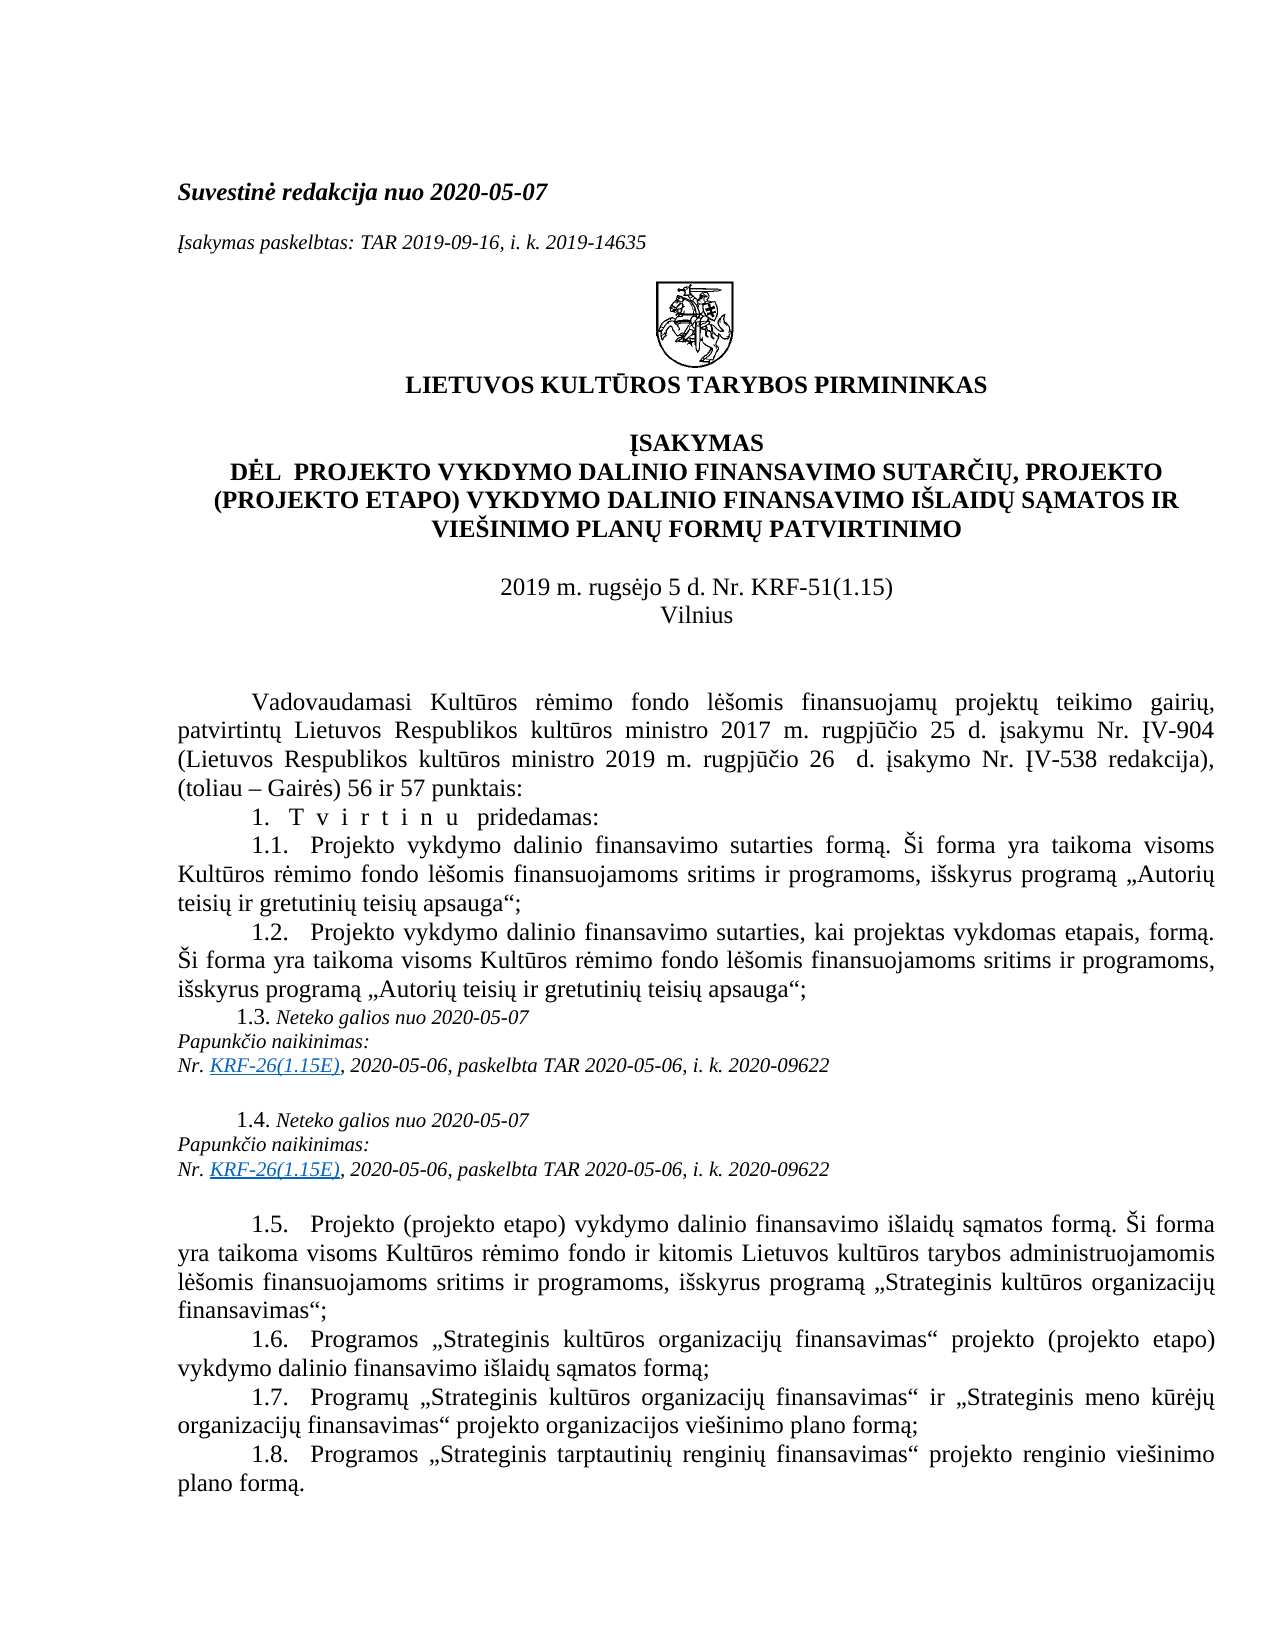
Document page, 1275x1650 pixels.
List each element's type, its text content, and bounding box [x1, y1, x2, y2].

text ĮSAKYMAS [177, 428, 1216, 457]
text 1.4. Neteko galios nuo 2020-05-07 [177, 1106, 1216, 1132]
text Vilnius [177, 600, 1216, 629]
text Nr. KRF-26(1.15E), 2020-05-06, paskelbta TAR 2020-05-06, i. k. 2020-09622 [177, 1156, 1216, 1181]
text Papunkčio naikinimas: [177, 1132, 1216, 1156]
text Suvestinė redakcija nuo 2020-05-07 [177, 177, 1216, 206]
text 1.6. Programos „Strateginis kultūros organizacijų finansavimas“ projekto (projekto etapo) vykdymo dalinio finansavimo išlaidų sąmatos formą; [177, 1324, 1216, 1382]
text 1.2. Projekto vykdymo dalinio finansavimo sutarties, kai projektas vykdomas etapais, formą. Ši forma yra taikoma visoms Kultūros rėmimo fondo lėšomis finansuojamoms sritims ir programoms, išskyrus programą „Autorių teisių ir gretutinių teisių apsauga“; [177, 917, 1216, 1003]
text Nr. KRF-26(1.15E), 2020-05-06, paskelbta TAR 2020-05-06, i. k. 2020-09622 [177, 1053, 1216, 1077]
text LIETUVOS KULTŪROS TARYBOS PIRMININKAS [177, 370, 1216, 399]
text 1. Tvirtinu pridedamas: [251, 802, 1216, 830]
text 1.1. Projekto vykdymo dalinio finansavimo sutarties formą. Ši forma yra taikoma visoms Kultūros rėmimo fondo lėšomis finansuojamoms sritims ir programoms, išskyrus programą „Autorių teisių ir gretutinių teisių apsauga“; [177, 830, 1216, 917]
text 2019 m. rugsėjo 5 d. Nr. KRF-51(1.15) [177, 572, 1216, 600]
text DĖL PROJEKTO VYKDYMO DALINIO FINANSAVIMO SUTARČIŲ, PROJEKTO (PROJEKTO ETAPO) VYKDYMO DALINIO FINANSAVIMO IŠLAIDŲ SĄMATOS IR VIEŠINIMO PLANŲ FORMŲ PATVIRTINIMO [177, 457, 1216, 543]
text Vadovaudamasi Kultūros rėmimo fondo lėšomis finansuojamų projektų teikimo gairių, patvirtintų Lietuvos Respublikos kultūros ministro 2017 m. rugpjūčio 25 d. įsakymu Nr. ĮV-904 (Lietuvos Respublikos kultūros ministro 2019 m. rugpjūčio 26 d. įsakymo Nr. ĮV-538 redakcija), (toliau – Gairės) 56 ir 57 punktais: [177, 687, 1216, 802]
text Papunkčio naikinimas: [177, 1029, 1216, 1053]
text 1.5. Projekto (projekto etapo) vykdymo dalinio finansavimo išlaidų sąmatos formą. Ši forma yra taikoma visoms Kultūros rėmimo fondo ir kitomis Lietuvos kultūros tarybos administruojamomis lėšomis finansuojamoms sritims ir programoms, išskyrus programą „Strateginis kultūros organizacijų finansavimas“; [177, 1209, 1216, 1324]
text Įsakymas paskelbtas: TAR 2019-09-16, i. k. 2019-14635 [177, 230, 1216, 254]
text 1.3. Neteko galios nuo 2020-05-07 [177, 1003, 1216, 1029]
text 1.7. Programų „Strateginis kultūros organizacijų finansavimas“ ir „Strateginis meno kūrėjų organizacijų finansavimas“ projekto organizacijos viešinimo plano formą; [177, 1382, 1216, 1439]
text 1.8. Programos „Strateginis tarptautinių renginių finansavimas“ projekto renginio viešinimo plano formą. [177, 1439, 1216, 1497]
